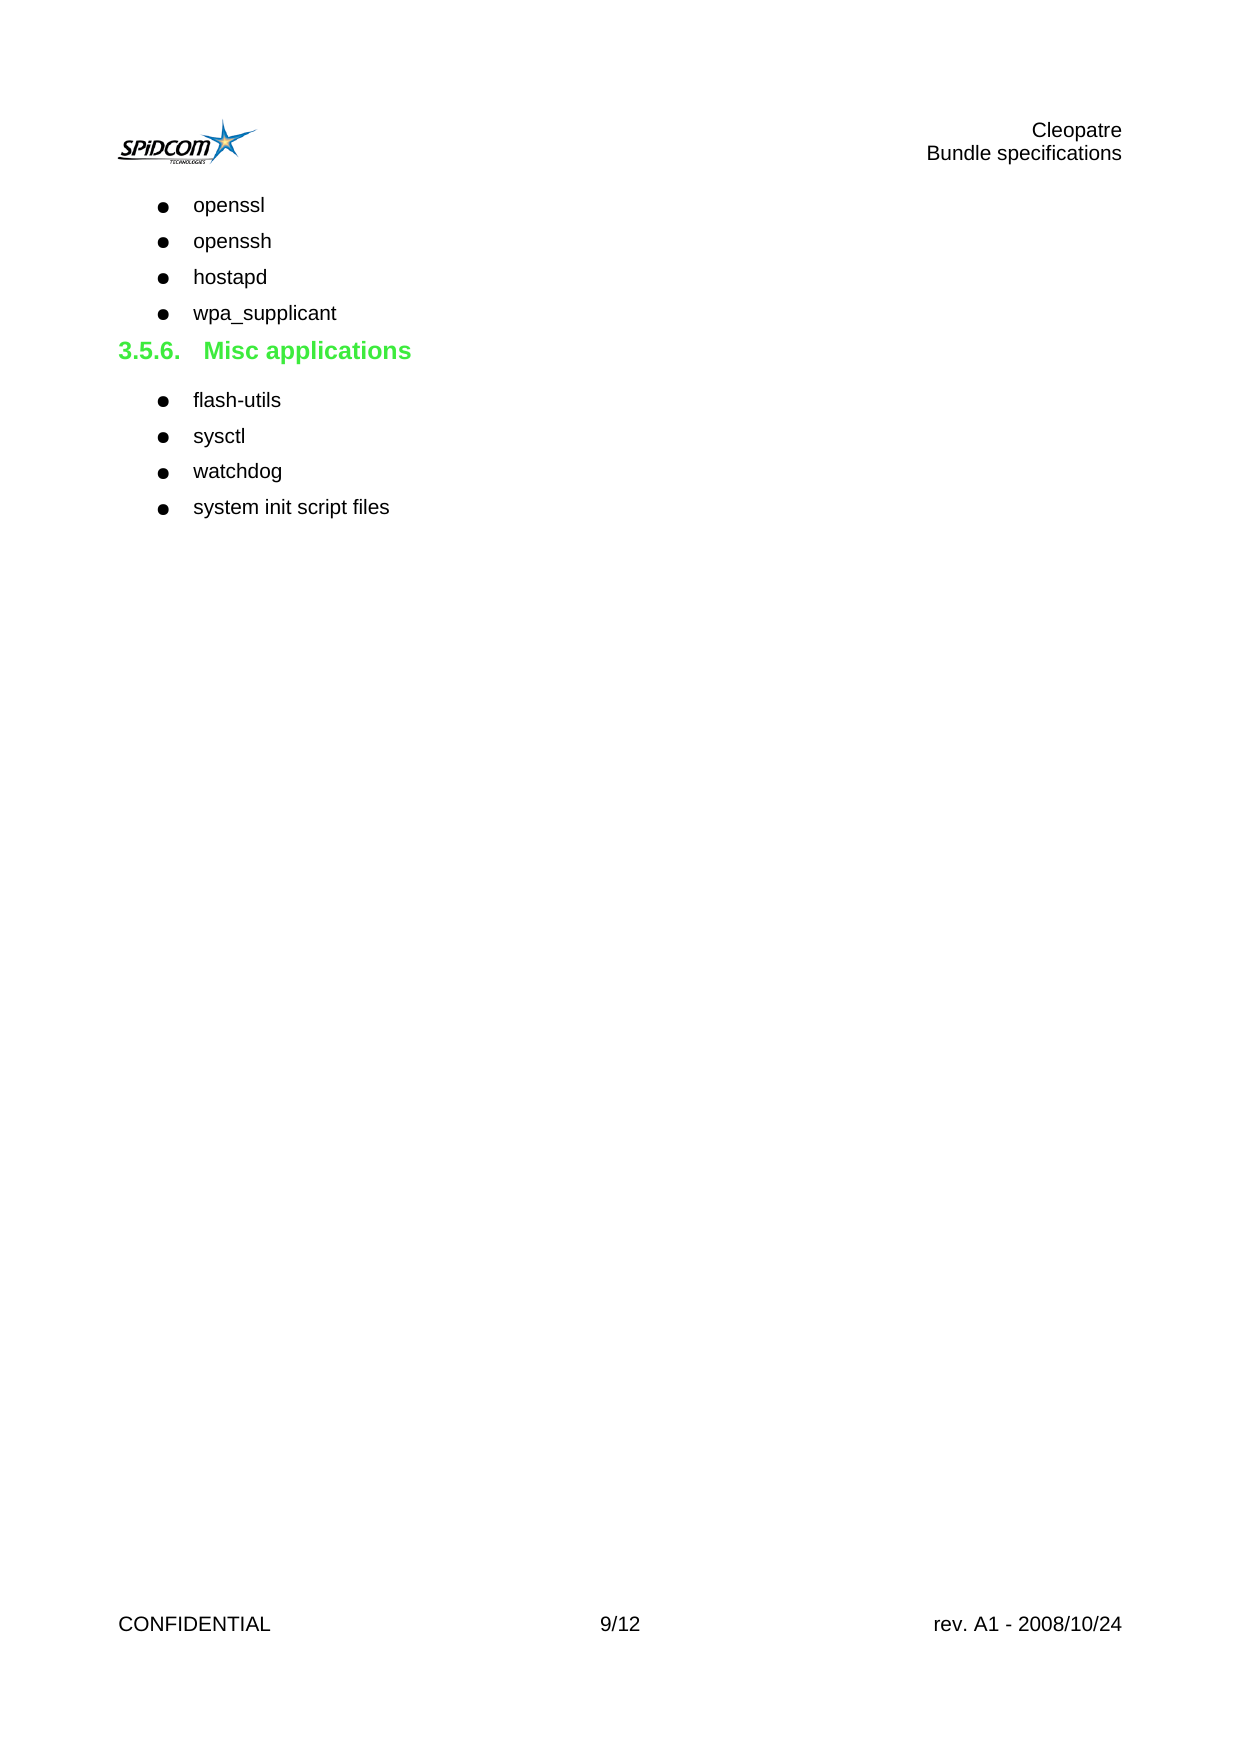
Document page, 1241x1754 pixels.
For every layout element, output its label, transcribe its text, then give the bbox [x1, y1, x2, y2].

list watchdog [156, 460, 1122, 483]
list openssl [156, 194, 1122, 217]
list openssh [156, 230, 1122, 253]
list wpa_supplicant [156, 301, 1122, 324]
subtitle Misc applications [118, 337, 1122, 365]
list system init script files [156, 496, 1122, 519]
picture [117, 118, 258, 165]
list hostapd [156, 266, 1122, 289]
list flash-utils [156, 388, 1122, 412]
list sysctl [156, 424, 1122, 447]
